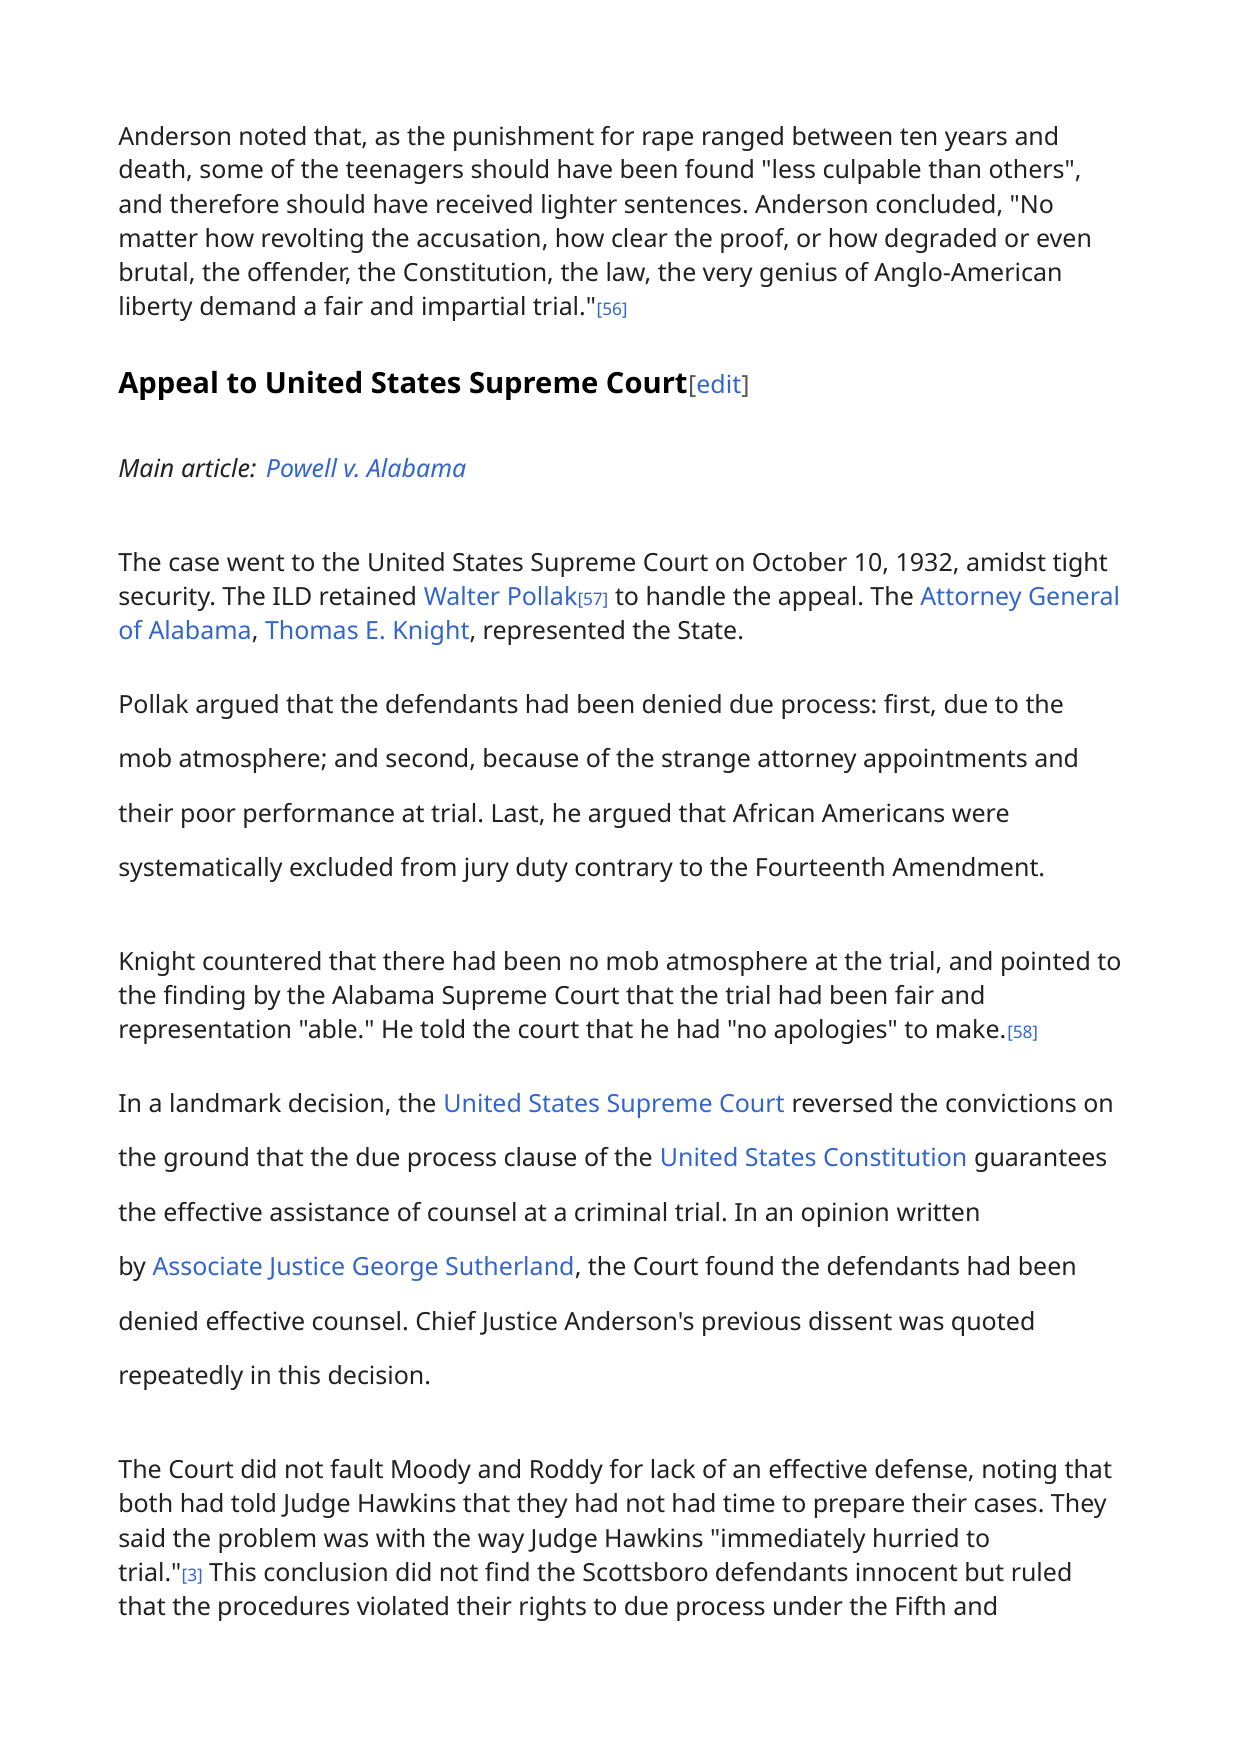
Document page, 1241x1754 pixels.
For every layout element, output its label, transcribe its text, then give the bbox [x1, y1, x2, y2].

text In a landmark decision, the United States Supreme Court reversed the convictions on the ground that the due process clause of the United States Constitution guarantees the effective assistance of counsel at a criminal trial. In an opinion written by Associate Justice George Sutherland, the Court found the defendants had been denied effective counsel. Chief Justice Anderson's previous dissent was quoted repeatedly in this decision. [118, 1086, 1122, 1392]
subtitle Appeal to United States Supreme Court[edit] [118, 362, 1122, 402]
text Anderson noted that, as the punishment for rape ranged between ten years and death, some of the teenagers should have been found "less culpable than others", and therefore should have received lighter sentences. Anderson concluded, "No matter how revolting the accusation, how clear the proof, or how degraded or even brutal, the offender, the Constitution, the law, the very genius of Anglo-American liberty demand a fair and impartial trial."[56] [118, 118, 1122, 322]
text Pollak argued that the defendants had been denied due process: first, due to the mob atmosphere; and second, because of the strange attorney appointments and their poor performance at trial. Last, he argued that African Americans were systematically excluded from jury duty contrary to the Fourteenth Amendment. [118, 686, 1122, 884]
text The Court did not fault Moody and Roddy for lack of an effective defense, noting that both had told Judge Hawkins that they had not had time to prepare their cases. They said the problem was with the way Judge Hawkins "immediately hurried to trial."[3] This conclusion did not find the Scottsboro defendants innocent but ruled that the procedures violated their rights to due process under the Fifth and [118, 1452, 1122, 1622]
text Main article: Powell v. Alabama [118, 451, 1122, 484]
text The case went to the United States Supreme Court on October 10, 1932, amidst tight security. The ILD retained Walter Pollak[57] to handle the appeal. The Attorney General of Alabama, Thomas E. Knight, represented the State. [118, 544, 1122, 647]
text Knight countered that there had been no mob atmosphere at the trial, and pointed to the finding by the Alabama Supreme Court that the trial had been fair and representation "able." He told the court that he had "no apologies" to make.[58] [118, 944, 1122, 1046]
